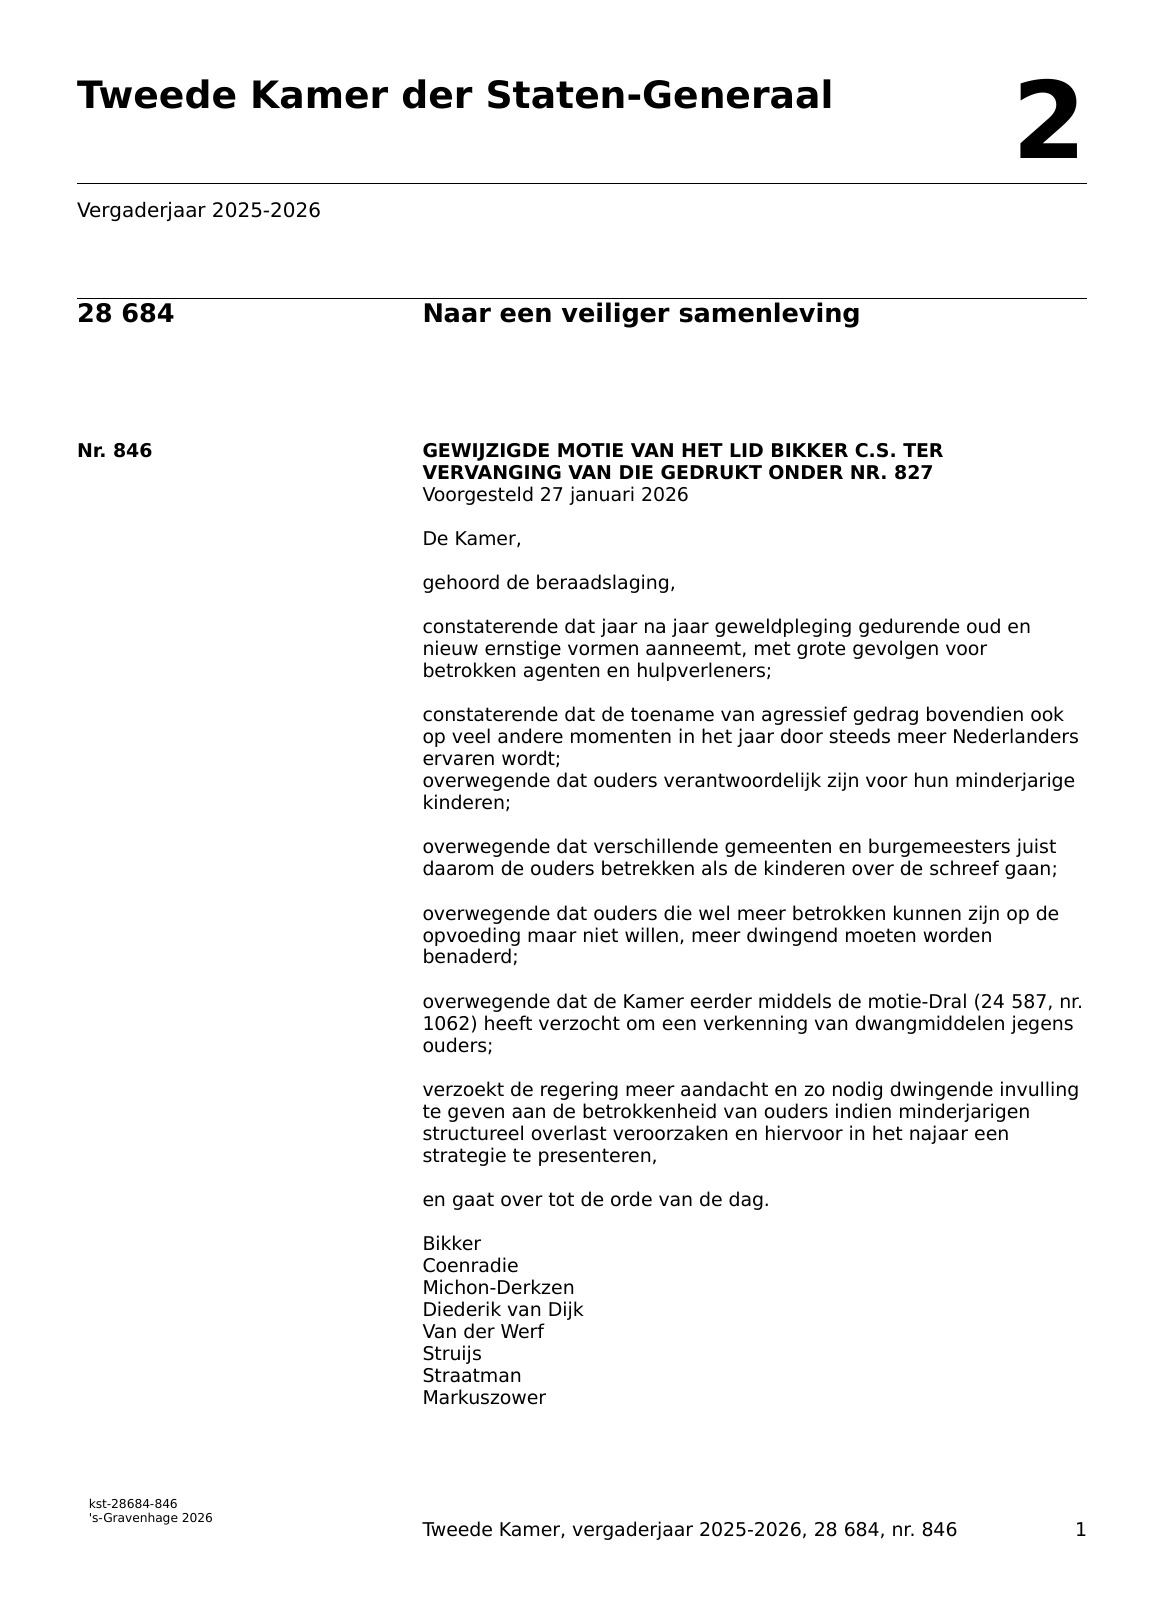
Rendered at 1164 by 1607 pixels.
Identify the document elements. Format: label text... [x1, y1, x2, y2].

text Diederik van Dijk [422, 1299, 1087, 1321]
text Van der Werf [422, 1321, 1087, 1343]
text Straatman [422, 1365, 1087, 1387]
table_header Tweede Kamer der Staten-Generaal [77, 59, 886, 183]
text Michon-Derkzen [422, 1277, 1087, 1299]
subtitle 28 684 Naar een veiliger samenleving [77, 299, 1087, 329]
text Struijs [422, 1343, 1087, 1365]
text Voorgesteld 27 januari 2026 [422, 484, 1087, 506]
text overwegende dat ouders die wel meer betrokken kunnen zijn op de opvoeding maar niet willen, meer dwingend moeten worden benaderd; [422, 902, 1087, 968]
text 's-Gravenhage 2026 [88, 1511, 323, 1525]
text overwegende dat verschillende gemeenten en burgemeesters juist daarom de ouders betrekken als de kinderen over de schreef gaan; [422, 836, 1087, 880]
text constaterende dat de toename van agressief gedrag bovendien ook op veel andere momenten in het jaar door steeds meer Nederlanders ervaren wordt; [422, 704, 1087, 770]
text Coenradie [422, 1255, 1087, 1277]
text gehoord de beraadslaging, [422, 572, 1087, 594]
text kst-28684-846 [88, 1497, 323, 1511]
text overwegende dat de Kamer eerder middels de motie-Dral (24 587, nr. 1062) heeft verzocht om een verkenning van dwangmiddelen jegens ouders; [422, 991, 1087, 1057]
text constaterende dat jaar na jaar geweldpleging gedurende oud en nieuw ernstige vormen aanneemt, met grote gevolgen voor betrokken agenten en hulpverleners; [422, 616, 1087, 682]
text verzoekt de regering meer aandacht en zo nodig dwingende invulling te geven aan de betrokkenheid van ouders indien minderjarigen structureel overlast veroorzaken en hiervoor in het najaar een strategie te presenteren, [422, 1079, 1087, 1167]
text Markuszower [422, 1387, 1087, 1409]
table_cell Vergaderjaar 2025-2026 [77, 184, 1087, 298]
table_header 2 [886, 59, 1087, 183]
text overwegende dat ouders verantwoordelijk zijn voor hun minderjarige kinderen; [422, 770, 1087, 814]
text en gaat over tot de orde van de dag. [422, 1189, 1087, 1211]
text Bikker [422, 1233, 1087, 1255]
text De Kamer, [422, 528, 1087, 550]
subtitle Nr. 846 GEWIJZIGDE MOTIE VAN HET LID BIKKER C.S. TER VERVANGING VAN DIE GEDRUKT ONDER NR. 827 [77, 440, 1087, 484]
